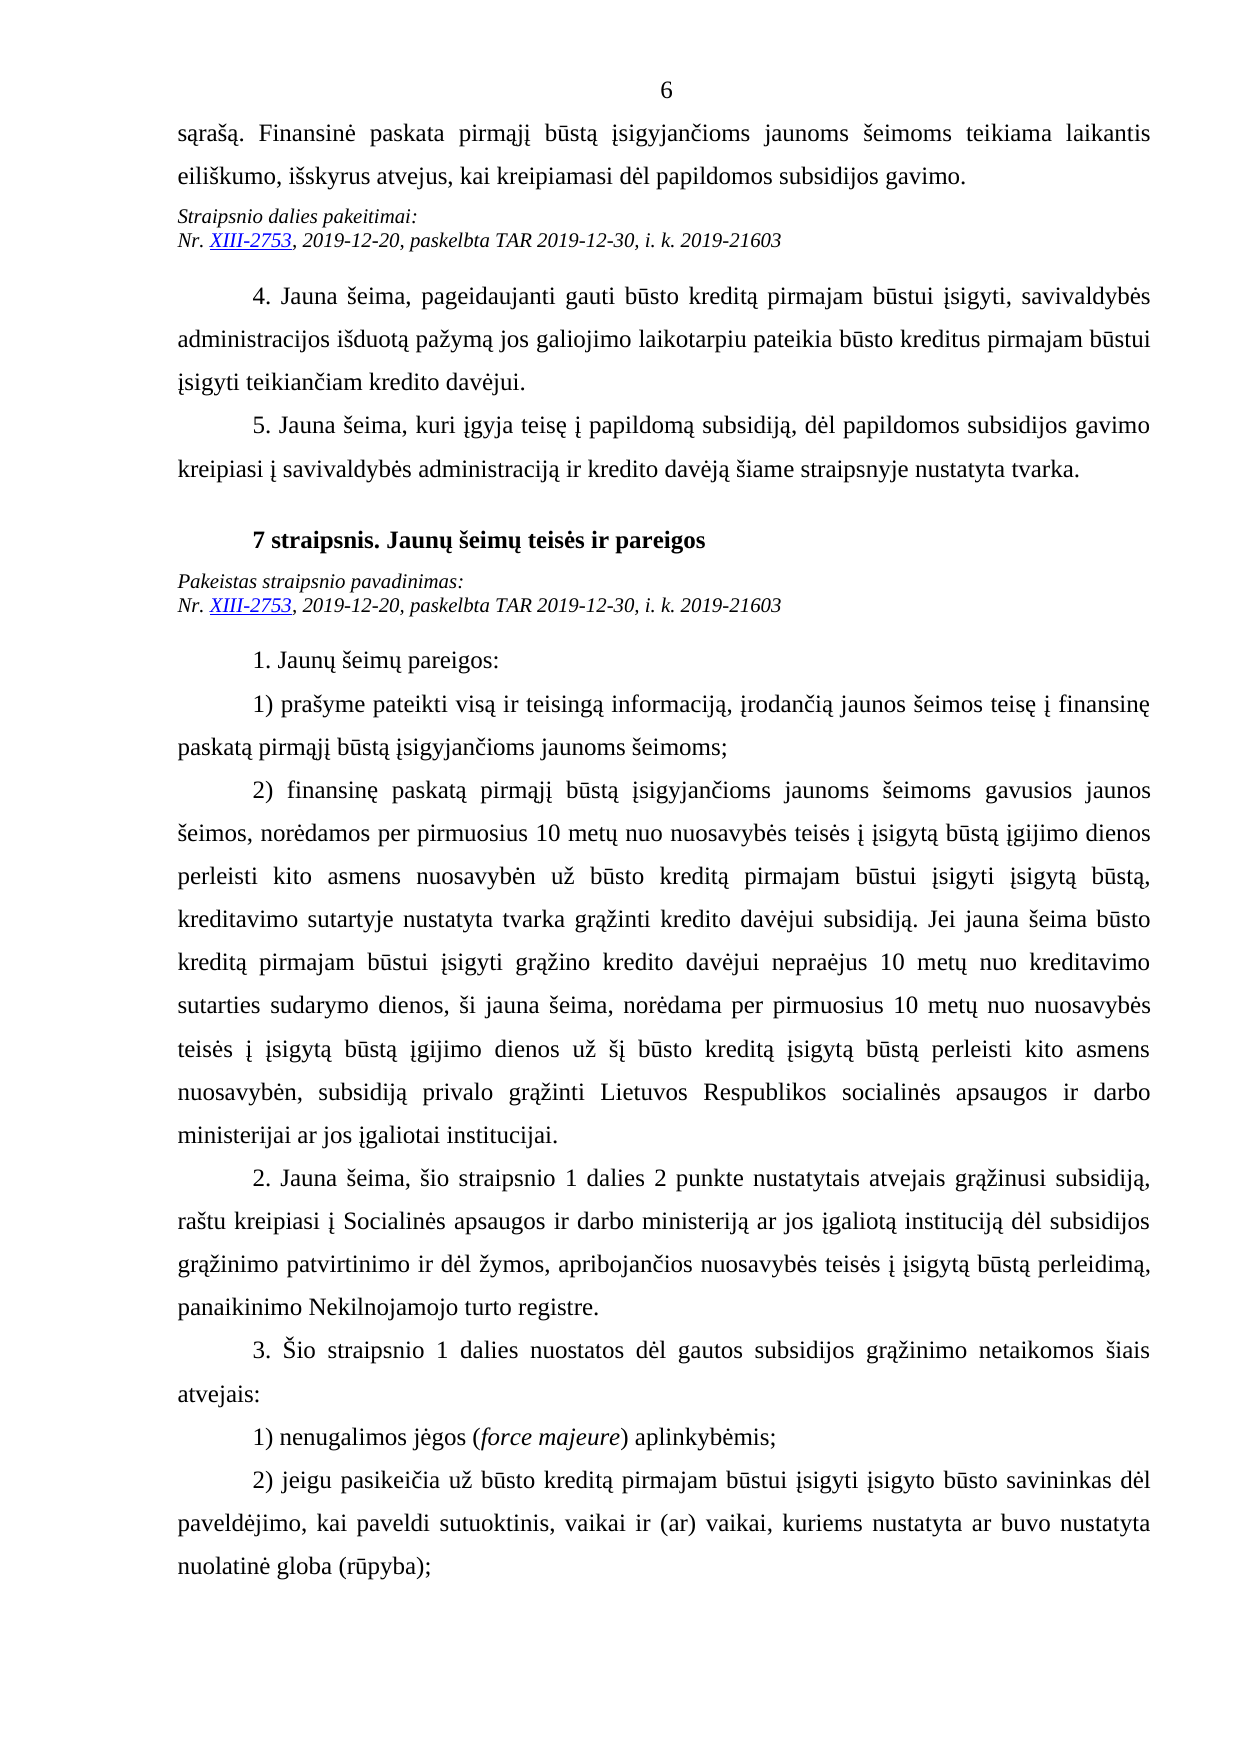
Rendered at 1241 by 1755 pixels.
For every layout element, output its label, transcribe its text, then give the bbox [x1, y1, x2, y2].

text 2. Jauna šeima, šio straipsnio 1 dalies 2 punkte nustatytais atvejais grąžinusi subsidiją, raštu kreipiasi į Socialinės apsaugos ir darbo ministeriją ar jos įgaliotą instituciją dėl subsidijos grąžinimo patvirtinimo ir dėl žymos, apribojančios nuosavybės teisės į įsigytą būstą perleidimą, panaikinimo Nekilnojamojo turto registre. [177, 1163, 1152, 1321]
text 7 straipsnis. Jaunų šeimų teisės ir pareigos [177, 526, 1152, 554]
text Nr. XIII-2753, 2019-12-20, paskelbta TAR 2019-12-30, i. k. 2019-21603 [177, 593, 1152, 617]
text Nr. XIII-2753, 2019-12-20, paskelbta TAR 2019-12-30, i. k. 2019-21603 [177, 228, 1152, 252]
text Straipsnio dalies pakeitimai: [177, 204, 1152, 228]
text 3. Šio straipsnio 1 dalies nuostatos dėl gautos subsidijos grąžinimo netaikomos šiais atvejais: [177, 1336, 1152, 1407]
text Pakeistas straipsnio pavadinimas: [177, 569, 1152, 593]
text 5. Jauna šeima, kuri įgyja teisę į papildomą subsidiją, dėl papildomos subsidijos gavimo kreipiasi į savivaldybės administraciją ir kredito davėją šiame straipsnyje nustatyta tvarka. [177, 411, 1152, 482]
text 1. Jaunų šeimų pareigos: [177, 646, 1152, 674]
text sąrašą. Finansinė paskata pirmąjį būstą įsigyjančioms jaunoms šeimoms teikiama laikantis eiliškumo, išskyrus atvejus, kai kreipiamasi dėl papildomos subsidijos gavimo. [177, 118, 1152, 190]
text 4. Jauna šeima, pageidaujanti gauti būsto kreditą pirmajam būstui įsigyti, savivaldybės administracijos išduotą pažymą jos galiojimo laikotarpiu pateikia būsto kreditus pirmajam būstui įsigyti teikiančiam kredito davėjui. [177, 281, 1152, 396]
text 1) prašyme pateikti visą ir teisingą informaciją, įrodančią jaunos šeimos teisę į finansinę paskatą pirmąjį būstą įsigyjančioms jaunoms šeimoms; [177, 689, 1152, 761]
text 2) finansinę paskatą pirmąjį būstą įsigyjančioms jaunoms šeimoms gavusios jaunos šeimos, norėdamos per pirmuosius 10 metų nuo nuosavybės teisės į įsigytą būstą įgijimo dienos perleisti kito asmens nuosavybėn už būsto kreditą pirmajam būstui įsigyti įsigytą būstą, kreditavimo sutartyje nustatyta tvarka grąžinti kredito davėjui subsidiją. Jei jauna šeima būsto kreditą pirmajam būstui įsigyti grąžino kredito davėjui nepraėjus 10 metų nuo kreditavimo sutarties sudarymo dienos, ši jauna šeima, norėdama per pirmuosius 10 metų nuo nuosavybės teisės į įsigytą būstą įgijimo dienos už šį būsto kreditą įsigytą būstą perleisti kito asmens nuosavybėn, subsidiją privalo grąžinti Lietuvos Respublikos socialinės apsaugos ir darbo ministerijai ar jos įgaliotai institucijai. [177, 775, 1152, 1149]
text 1) nenugalimos jėgos (force majeure) aplinkybėmis; [177, 1422, 1152, 1451]
text 2) jeigu pasikeičia už būsto kreditą pirmajam būstui įsigyti įsigyto būsto savininkas dėl paveldėjimo, kai paveldi sutuoktinis, vaikai ir (ar) vaikai, kuriems nustatyta ar buvo nustatyta nuolatinė globa (rūpyba); [177, 1465, 1152, 1580]
